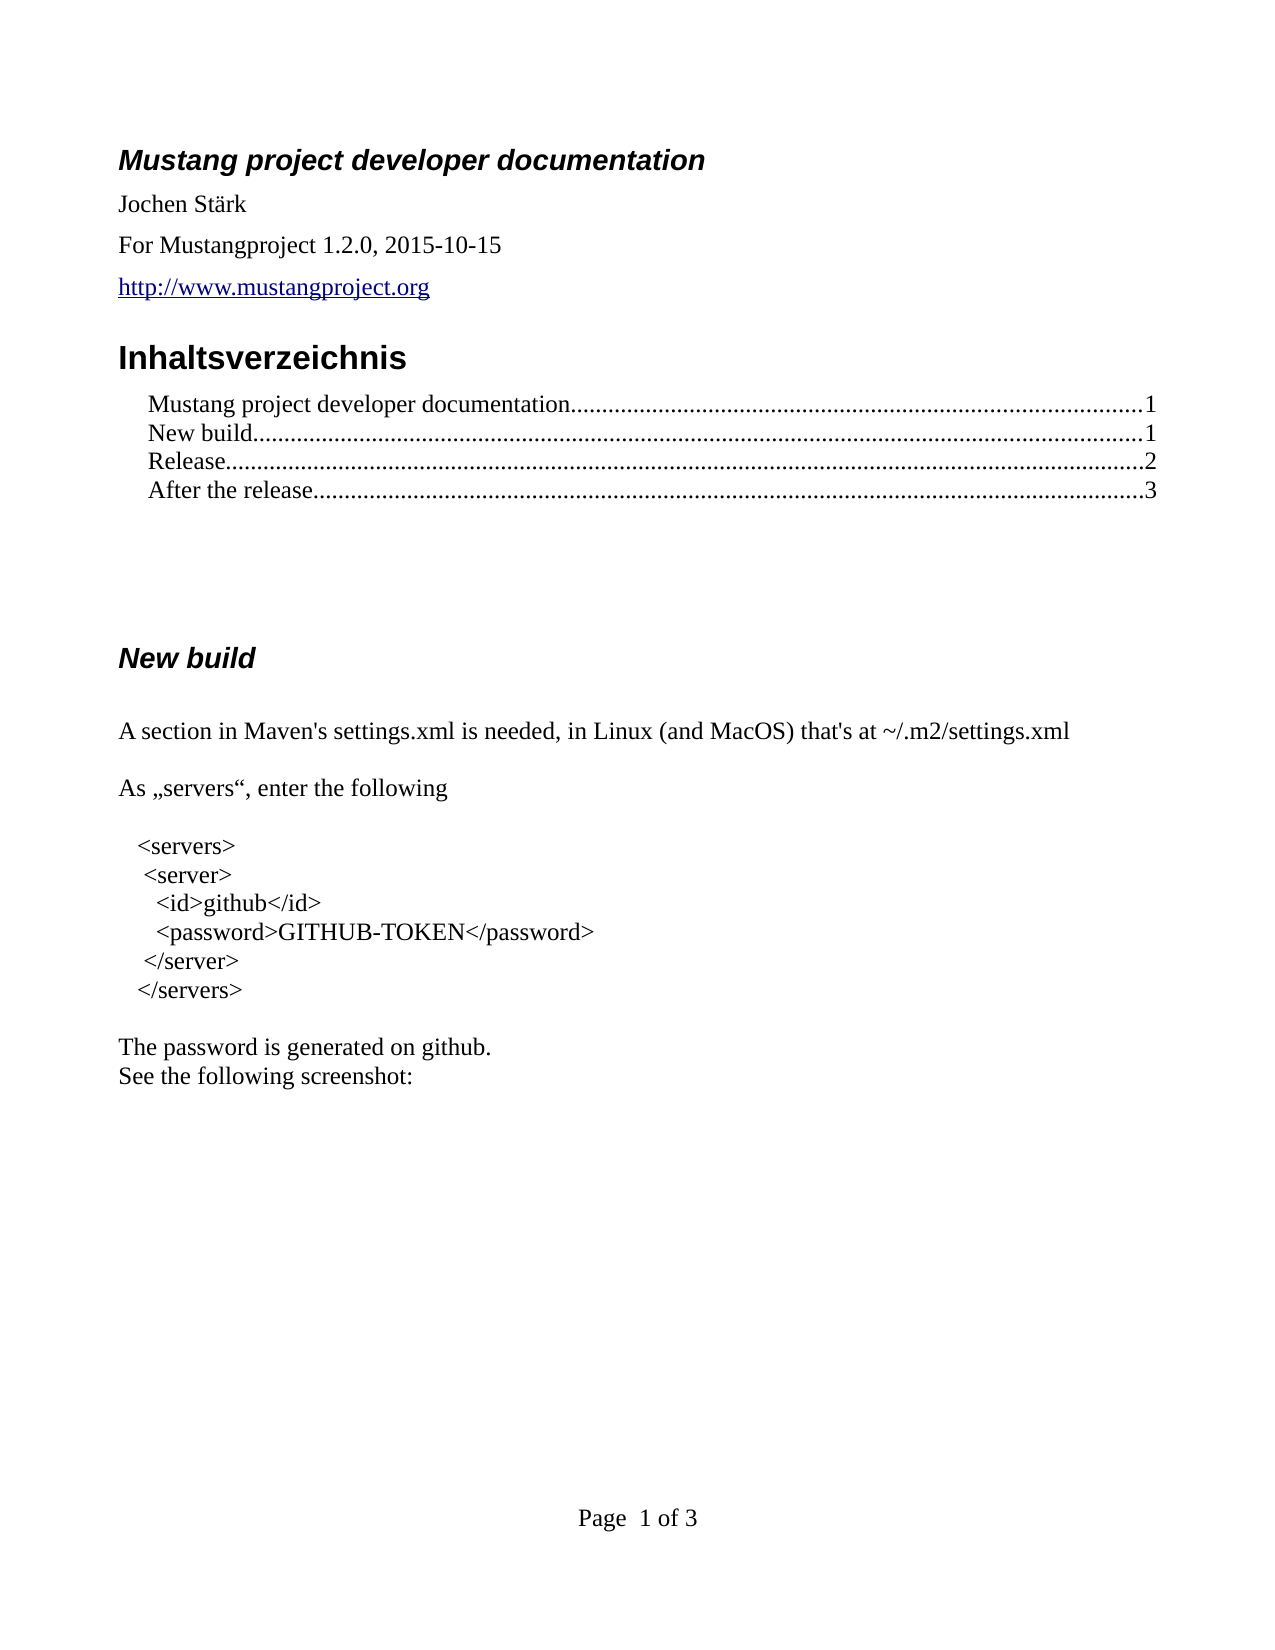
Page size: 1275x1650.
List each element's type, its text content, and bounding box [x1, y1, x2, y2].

text New build 1 [148, 418, 1157, 446]
text For Mustangproject 1.2.0, 2015-10-15 [118, 230, 1157, 259]
subtitle Inhaltsverzeichnis [118, 338, 1157, 376]
subtitle New build [118, 641, 1157, 675]
text Release 2 [148, 446, 1157, 475]
text Jochen Stärk [118, 189, 1157, 218]
text After the release 3 [148, 475, 1157, 504]
text The password is generated on github. [118, 1032, 1157, 1061]
text http://www.mustangproject.org [118, 272, 1157, 300]
subtitle Mustang project developer documentation [118, 143, 1157, 177]
text A section in Maven's settings.xml is needed, in Linux (and MacOS) that's at ~/.m2/settings.xml [118, 716, 1157, 773]
text As „servers“, enter the following <servers> <server> <id>github</id> <password>GITHUB-TOKEN</password> </server> </servers> [118, 773, 1157, 1032]
text Mustang project developer documentation 1 [148, 389, 1157, 418]
text See the following screenshot: [118, 1061, 1157, 1090]
